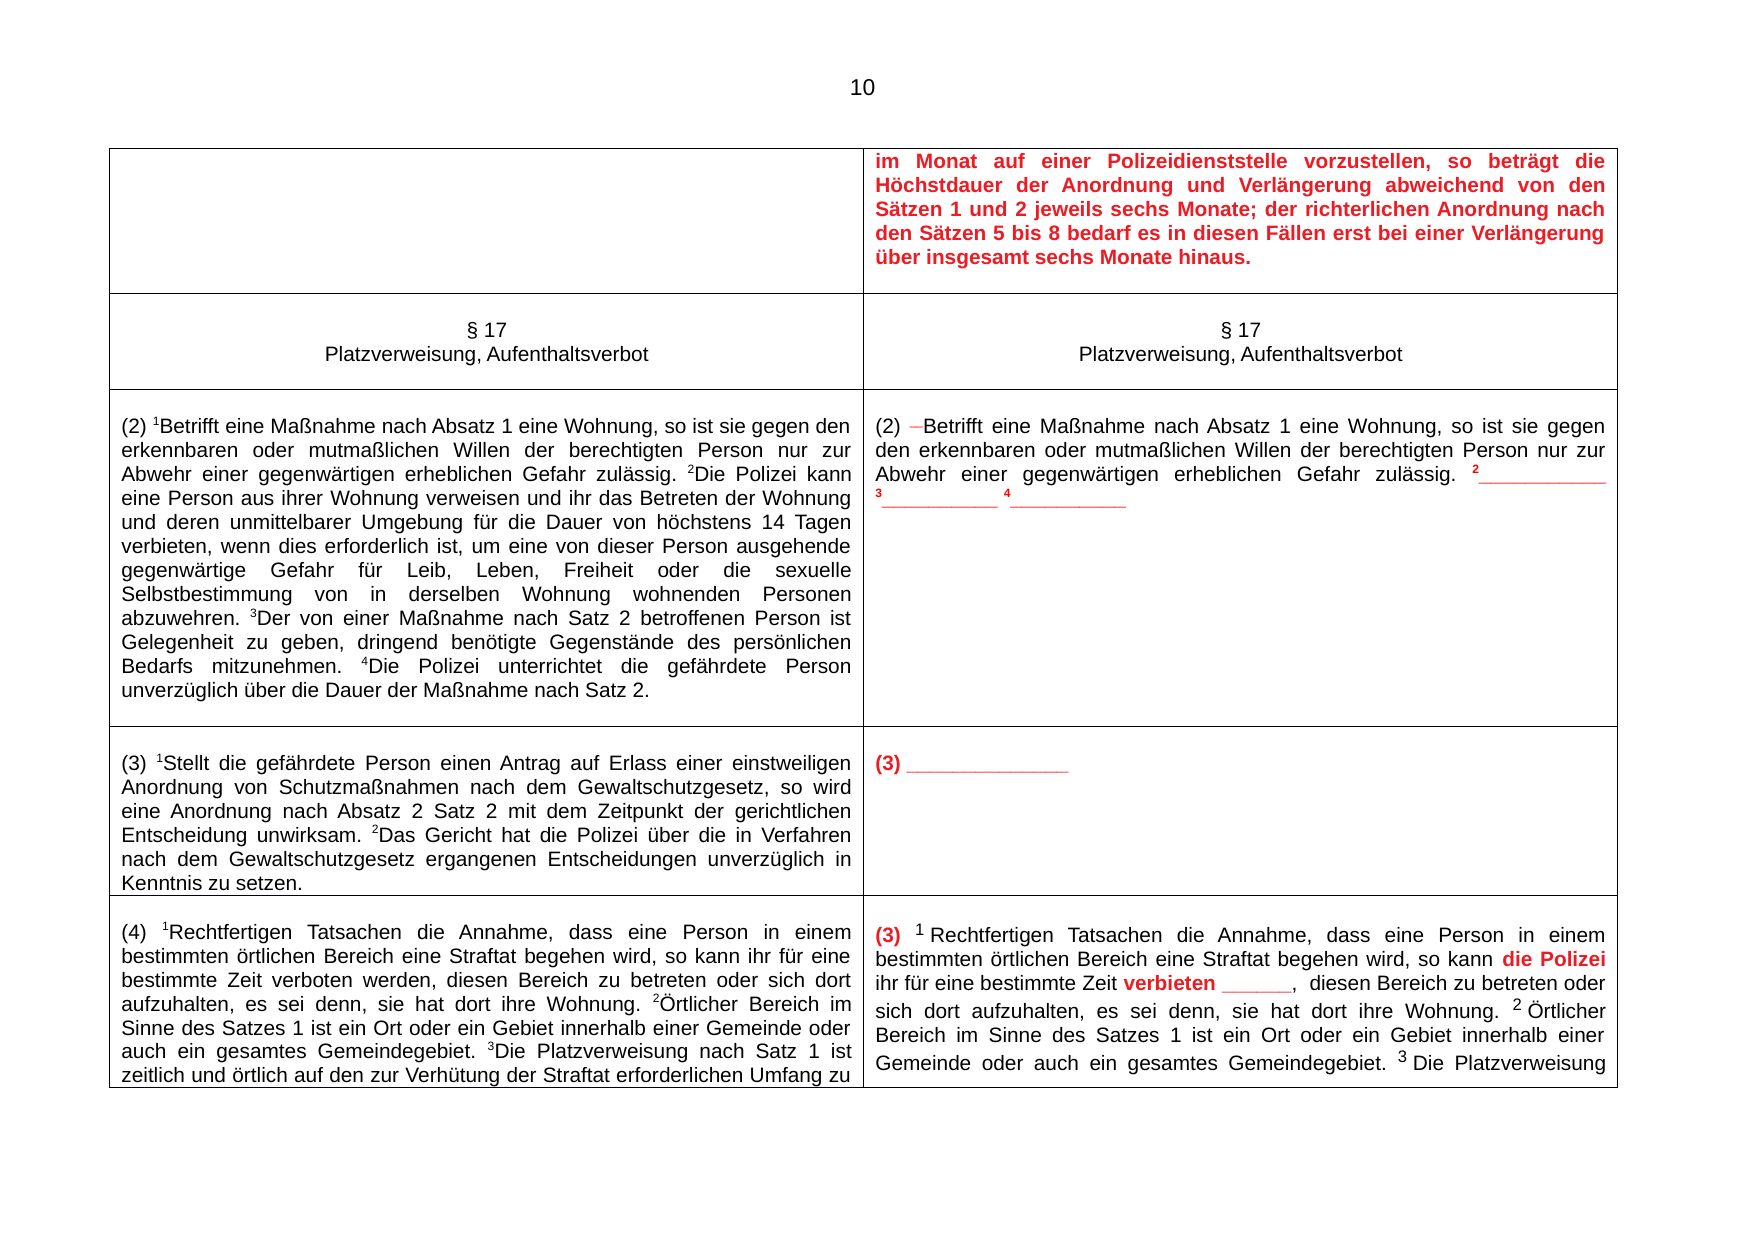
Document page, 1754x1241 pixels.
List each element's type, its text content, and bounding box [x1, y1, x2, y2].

table_cell § 17 Platzverweisung, Aufenthaltsverbot [864, 294, 1617, 389]
table_cell (3) 1 Rechtfertigen Tatsachen die Annahme, dass eine Person in einem bestimmten örtlichen Bereich eine Straftat begehen wird, so kann die Polizei ihr für eine bestimmte Zeit verbieten ______, diesen Bereich zu betreten oder sich dort aufzuhalten, es sei denn, sie hat dort ihre Wohnung. 2 Örtlicher Bereich im Sinne des Satzes 1 ist ein Ort oder ein Gebiet innerhalb einer Gemeinde oder auch ein gesamtes Gemeindegebiet. 3 Die Platzverweisung [864, 896, 1617, 1087]
table_cell (3) 1Stellt die gefährdete Person einen Antrag auf Erlass einer einstweiligen Anordnung von Schutzmaßnahmen nach dem Gewaltschutzgesetz, so wird eine Anordnung nach Absatz 2 Satz 2 mit dem Zeitpunkt der gerichtlichen Entscheidung unwirksam. 2Das Gericht hat die Polizei über die in Verfahren nach dem Gewaltschutzgesetz ergangenen Entscheidungen unverzüglich in Kenntnis zu setzen. [110, 727, 863, 894]
table_cell (3) ______________ [864, 727, 1617, 894]
table_cell (4) 1Rechtfertigen Tatsachen die Annahme, dass eine Person in einem bestimmten örtlichen Bereich eine Straftat begehen wird, so kann ihr für eine bestimmte Zeit verboten werden, diesen Bereich zu betreten oder sich dort aufzuhalten, es sei denn, sie hat dort ihre Wohnung. 2Örtlicher Bereich im Sinne des Satzes 1 ist ein Ort oder ein Gebiet innerhalb einer Gemeinde oder auch ein gesamtes Gemeindegebiet. 3Die Platzverweisung nach Satz 1 ist zeitlich und örtlich auf den zur Verhütung der Straftat erforderlichen Umfang zu [110, 896, 863, 1087]
table_cell [110, 149, 863, 292]
table_cell (2) __Betrifft eine Maßnahme nach Absatz 1 eine Wohnung, so ist sie gegen den erkennbaren oder mutmaßlichen Willen der berechtigten Person nur zur Abwehr einer gegenwärtigen erheblichen Gefahr zulässig. 2___________ 3__________ 4__________ [864, 390, 1617, 726]
table_cell § 17 Platzverweisung, Aufenthaltsverbot [110, 294, 863, 389]
table_cell im Monat auf einer Polizeidienststelle vorzustellen, so beträgt die Höchstdauer der Anordnung und Verlängerung abweichend von den Sätzen 1 und 2 jeweils sechs Monate; der richterlichen Anordnung nach den Sätzen 5 bis 8 bedarf es in diesen Fällen erst bei einer Verlängerung über insgesamt sechs Monate hinaus. [864, 149, 1617, 292]
table_cell (2) 1Betrifft eine Maßnahme nach Absatz 1 eine Wohnung, so ist sie gegen den erkennbaren oder mutmaßlichen Willen der berechtigten Person nur zur Abwehr einer gegenwärtigen erheblichen Gefahr zulässig. 2Die Polizei kann eine Person aus ihrer Wohnung verweisen und ihr das Betreten der Wohnung und deren unmittelbarer Umgebung für die Dauer von höchstens 14 Tagen verbieten, wenn dies erforderlich ist, um eine von dieser Person ausgehende gegenwärtige Gefahr für Leib, Leben, Freiheit oder die sexuelle Selbstbestimmung von in derselben Wohnung wohnenden Personen abzuwehren. 3Der von einer Maßnahme nach Satz 2 betroffenen Person ist Gelegenheit zu geben, dringend benötigte Gegenstände des persönlichen Bedarfs mitzunehmen. 4Die Polizei unterrichtet die gefährdete Person unverzüglich über die Dauer der Maßnahme nach Satz 2. [110, 390, 863, 726]
